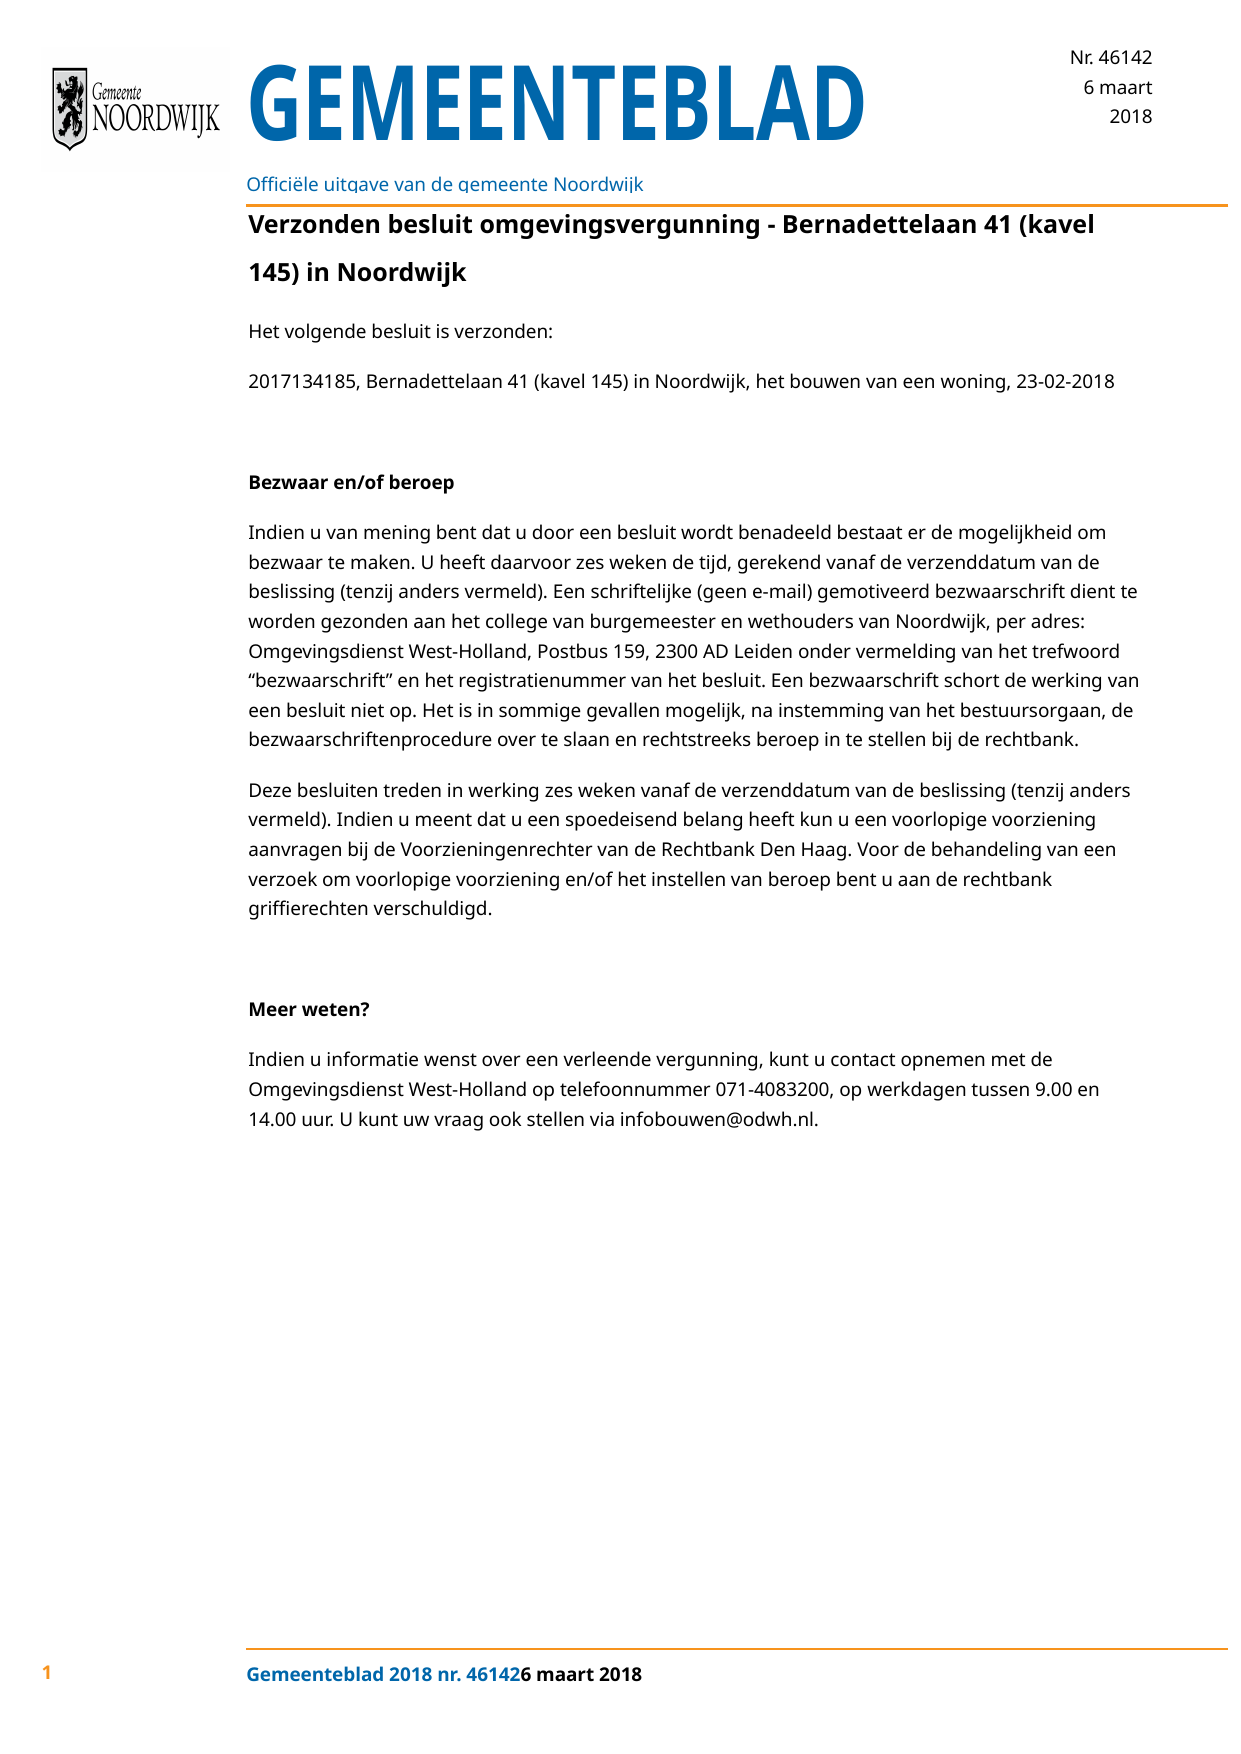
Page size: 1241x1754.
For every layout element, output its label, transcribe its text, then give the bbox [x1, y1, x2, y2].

text Meer weten? [248, 996, 1152, 1022]
text Verzonden besluit omgevingsvergunning - Bernadettelaan 41 (kavel 145) in Noordwijk [248, 207, 1152, 288]
picture [41, 47, 231, 172]
text Indien u van mening bent dat u door een besluit wordt benadeeld bestaat er de mogelijkheid om bezwaar te maken. U heeft daarvoor zes weken de tijd, gerekend vanaf de verzenddatum van de beslissing (tenzij anders vermeld). Een schriftelijke (geen e-mail) gemotiveerd bezwaarschrift dient te worden gezonden aan het college van burgemeester en wethouders van Noordwijk, per adres: Omgevingsdienst West-Holland, Postbus 159, 2300 AD Leiden onder vermelding van het trefwoord “bezwaarschrift” en het registratienummer van het besluit. Een bezwaarschrift schort de werking van een besluit niet op. Het is in sommige gevallen mogelijk, na instemming van het bestuursorgaan, de bezwaarschriftenprocedure over te slaan en rechtstreeks beroep in te stellen bij de rechtbank. [248, 519, 1152, 752]
text 2017134185, Bernadettelaan 41 (kavel 145) in Noordwijk, het bouwen van een woning, 23-02-2018 [248, 368, 1152, 394]
text Het volgende besluit is verzonden: [248, 318, 1152, 344]
text Deze besluiten treden in werking zes weken vanaf de verzenddatum van de beslissing (tenzij anders vermeld). Indien u meent dat u een spoedeisend belang heeft kun u een voorlopige voorziening aanvragen bij de Voorzieningenrechter van de Rechtbank Den Haag. Voor de behandeling van een verzoek om voorlopige voorziening en/of het instellen van beroep bent u aan de rechtbank griffierechten verschuldigd. [248, 777, 1152, 921]
text Indien u informatie wenst over een verleende vergunning, kunt u contact opnemen met de Omgevingsdienst West-Holland op telefoonnummer 071-4083200, op werkdagen tussen 9.00 en 14.00 uur. U kunt uw vraag ook stellen via infobouwen@odwh.nl. [248, 1047, 1152, 1132]
text Bezwaar en/of beroep [248, 469, 1152, 495]
